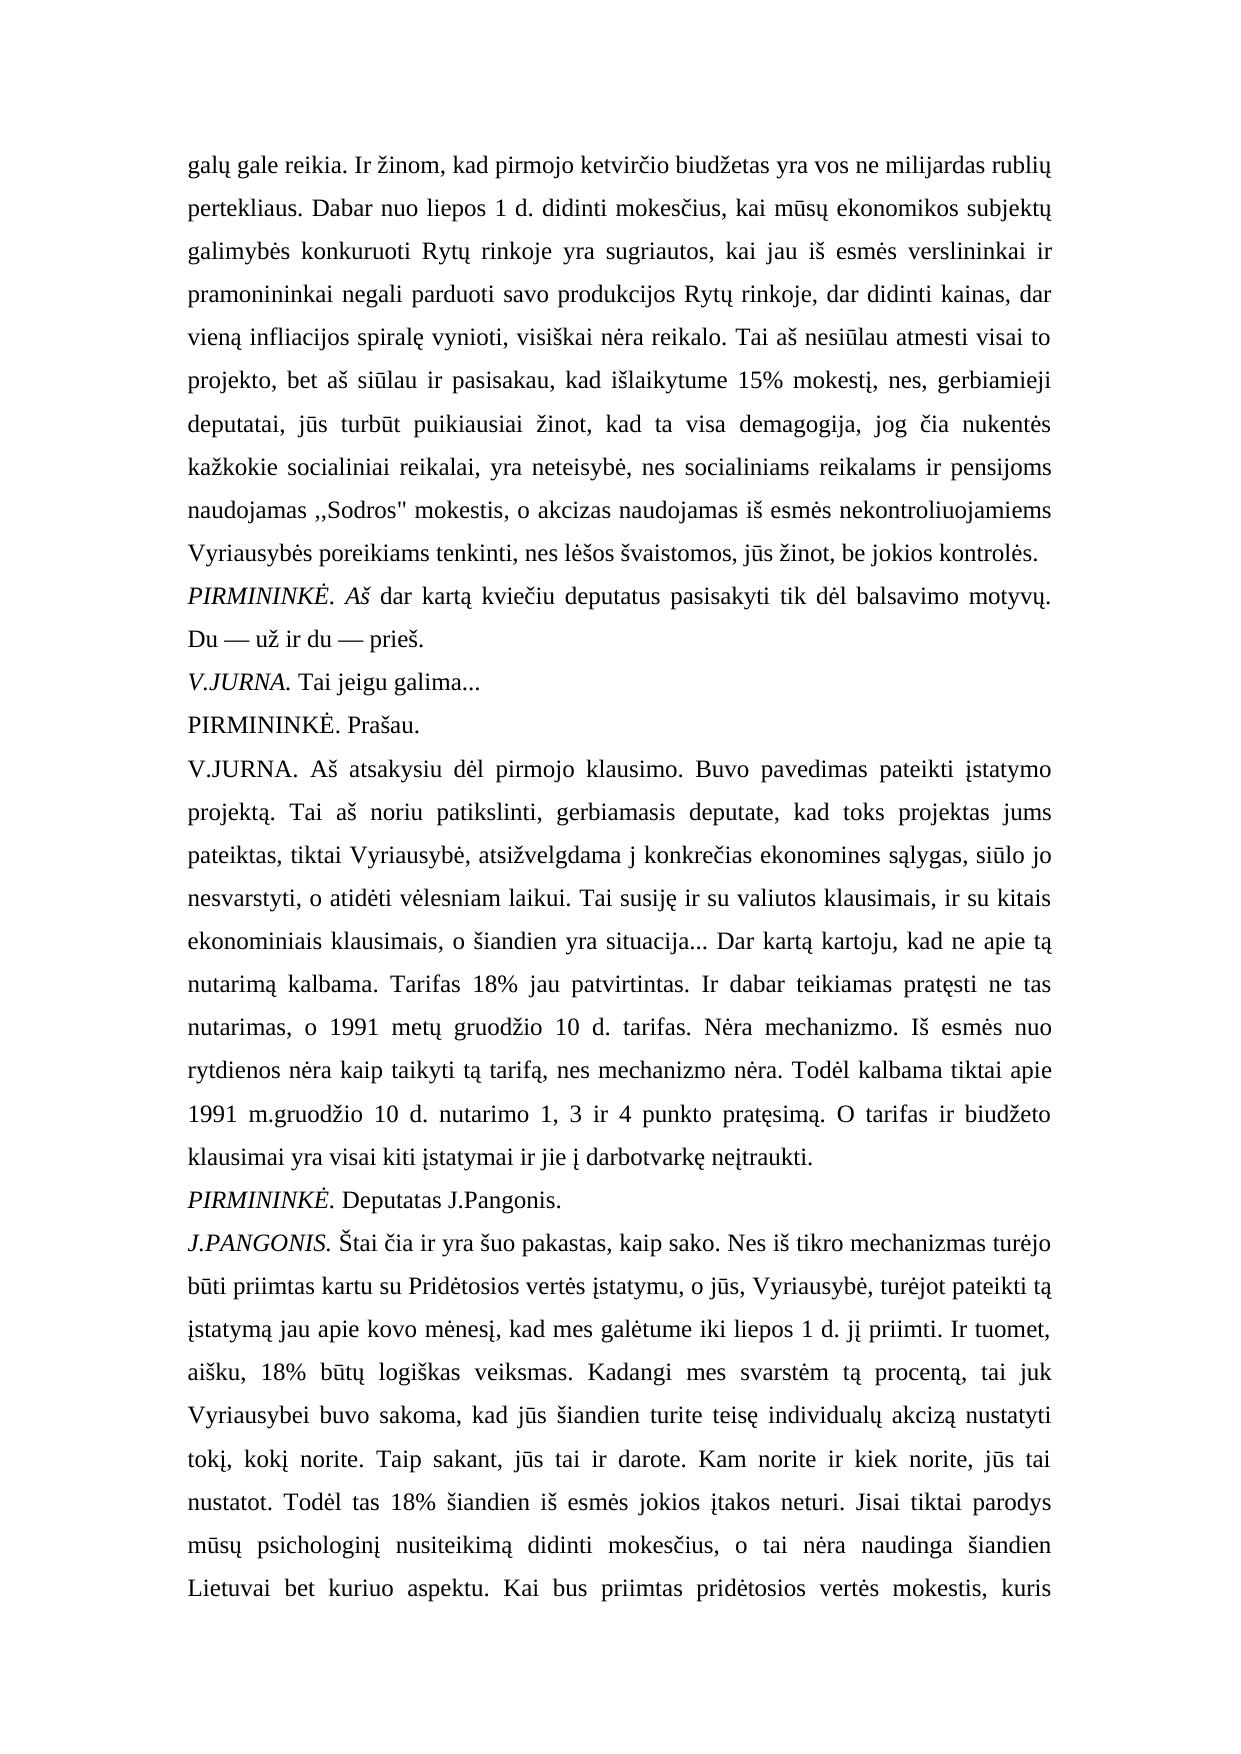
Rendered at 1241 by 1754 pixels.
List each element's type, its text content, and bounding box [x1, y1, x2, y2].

text galų gale reikia. Ir žinom, kad pirmojo ketvirčio biudžetas yra vos ne milijardas rublių pertekliaus. Dabar nuo liepos 1 d. didinti mokesčius, kai mūsų ekonomikos subjektų galimybės konkuruoti Rytų rinkoje yra sugriautos, kai jau iš esmės verslininkai ir pramonininkai negali parduoti savo produkcijos Rytų rinkoje, dar didinti kainas, dar vieną infliacijos spiralę vynioti, visiškai nėra reikalo. Tai aš nesiūlau atmesti visai to projekto, bet aš siūlau ir pasisakau, kad išlaikytume 15% mokestį, nes, gerbiamieji deputatai, jūs turbūt puikiausiai žinot, kad ta visa demagogija, jog čia nukentės kažkokie socialiniai reikalai, yra neteisybė, nes socialiniams reikalams ir pensijoms naudojamas ,,Sodros" mokestis, o akcizas naudojamas iš esmės nekontroliuojamiems Vyriausybės poreikiams tenkinti, nes lėšos švaistomos, jūs žinot, be jokios kontrolės. [187, 150, 1053, 567]
text PIRMININKĖ. Deputatas J.Pangonis. [187, 1185, 1053, 1214]
text J.PANGONIS. Štai čia ir yra šuo pakastas, kaip sako. Nes iš tikro mechanizmas turėjo būti priimtas kartu su Pridėtosios vertės įstatymu, o jūs, Vyriausybė, turėjot pateikti tą įstatymą jau apie kovo mėnesį, kad mes galėtume iki liepos 1 d. jį priimti. Ir tuomet, aišku, 18% būtų logiškas veiksmas. Kadangi mes svarstėm tą procentą, tai juk Vyriausybei buvo sakoma, kad jūs šiandien turite teisę individualų akcizą nustatyti tokį, kokį norite. Taip sakant, jūs tai ir darote. Kam norite ir kiek norite, jūs tai nustatot. Todėl tas 18% šiandien iš esmės jokios įtakos neturi. Jisai tiktai parodys mūsų psichologinį nusiteikimą didinti mokesčius, o tai nėra naudinga šiandien Lietuvai bet kuriuo aspektu. Kai bus priimtas pridėtosios vertės mokestis, kuris [187, 1228, 1053, 1602]
text V.JURNA. Aš atsakysiu dėl pirmojo klausimo. Buvo pavedimas pateikti įstatymo projektą. Tai aš noriu patikslinti, gerbiamasis deputate, kad toks projektas jums pateiktas, tiktai Vyriausybė, atsižvelgdama j konkrečias ekonomines sąlygas, siūlo jo nesvarstyti, o atidėti vėlesniam laikui. Tai susiję ir su valiutos klausimais, ir su kitais ekonominiais klausimais, o šiandien yra situacija... Dar kartą kartoju, kad ne apie tą nutarimą kalbama. Tarifas 18% jau patvirtintas. Ir dabar teikiamas pratęsti ne tas nutarimas, o 1991 metų gruodžio 10 d. tarifas. Nėra mechanizmo. Iš esmės nuo rytdienos nėra kaip taikyti tą tarifą, nes mechanizmo nėra. Todėl kalbama tiktai apie 1991 m.gruodžio 10 d. nutarimo 1, 3 ir 4 punkto pratęsimą. O tarifas ir biudžeto klausimai yra visai kiti įstatymai ir jie į darbotvarkę neįtraukti. [187, 754, 1053, 1171]
text PIRMININKĖ. Prašau. [187, 711, 1053, 739]
text PIRMININKĖ. Aš dar kartą kviečiu deputatus pasisakyti tik dėl balsavimo motyvų. Du — už ir du — prieš. [187, 581, 1053, 653]
text V.JURNA. Tai jeigu galima... [187, 667, 1053, 696]
